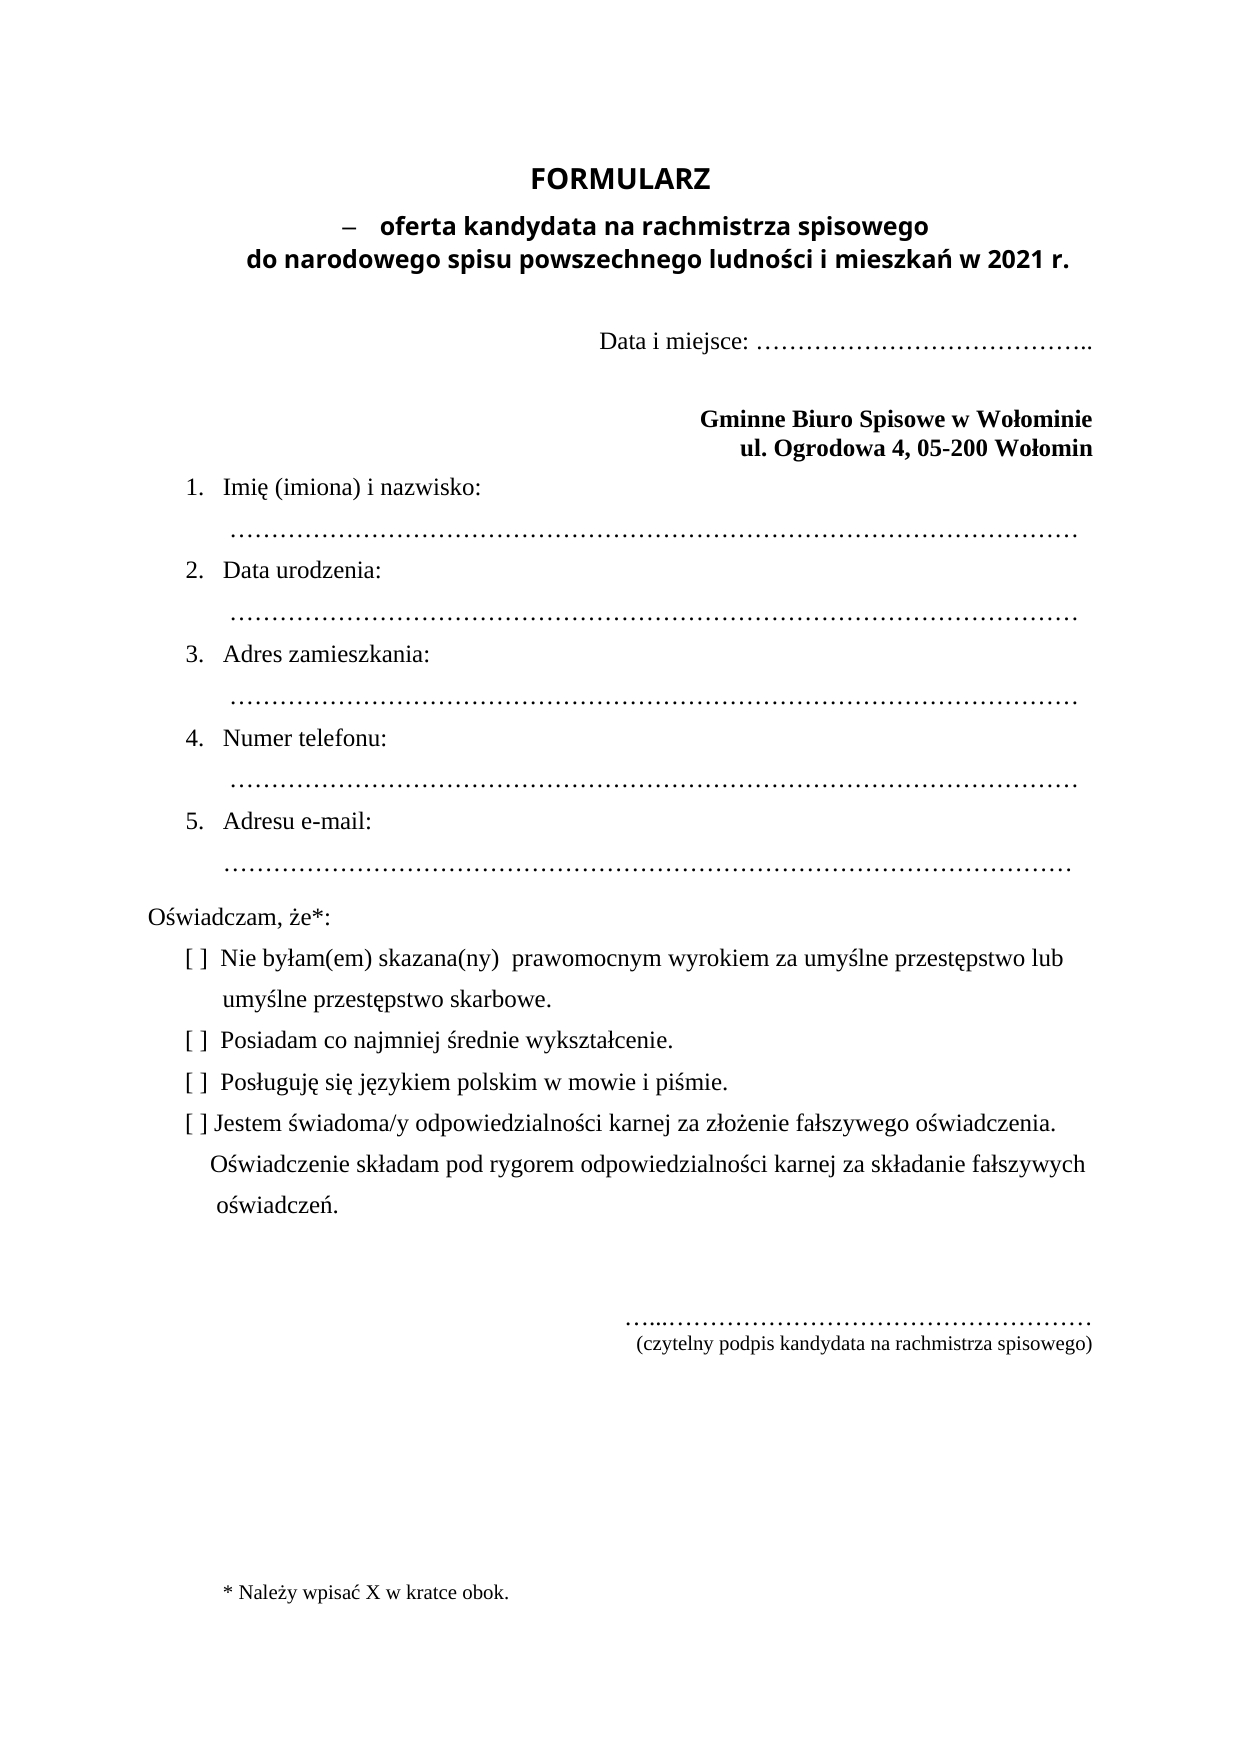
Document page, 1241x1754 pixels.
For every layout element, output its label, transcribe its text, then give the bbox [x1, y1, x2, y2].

list ………………………………………………………………………………………… [185, 597, 1093, 626]
list ………………………………………………………………………………………… [185, 764, 1093, 793]
list umyślne przestępstwo skarbowe. [185, 984, 1093, 1013]
list oświadczeń. [185, 1191, 1093, 1219]
list ………………………………………………………………………………………… [185, 681, 1093, 710]
text (czytelny podpis kandydata na rachmistrza spisowego) [148, 1331, 1093, 1354]
text Gminne Biuro Spisowe w Wołominie ul. Ogrodowa 4, 05-200 Wołomin [148, 404, 1093, 462]
list [ ] Posiadam co najmniej średnie wykształcenie. [185, 1026, 1093, 1054]
list [ ] Posługuję się językiem polskim w mowie i piśmie. [185, 1067, 1093, 1096]
list [ ] Nie byłam(em) skazana(ny) prawomocnym wyrokiem za umyślne przestępstwo lub [185, 943, 1093, 972]
list Oświadczenie składam pod rygorem odpowiedzialności karnej za składanie fałszywych [185, 1149, 1093, 1178]
list * Należy wpisać X w kratce obok. [223, 1580, 1093, 1604]
list Imię (imiona) i nazwisko: [185, 472, 1093, 501]
list Adres zamieszkania: [185, 639, 1093, 668]
list Numer telefonu: [185, 723, 1093, 751]
list ………………………………………………………………………………………… [185, 514, 1093, 543]
text Oświadczam, że*: [148, 902, 1093, 931]
text …...…………………………………………… [148, 1302, 1093, 1331]
list ………………………………………………………………………………………… [185, 848, 1093, 877]
list Adresu e-mail: [185, 806, 1093, 835]
text FORMULARZ [148, 158, 1093, 198]
list Data urodzenia: [185, 556, 1093, 584]
list oferta kandydata na rachmistrza spisowego do narodowego spisu powszechnego ludności i mieszkań w 2021 r. [185, 208, 1093, 276]
text Data i miejsce: ………………………………….. [148, 326, 1093, 354]
list [ ] Jestem świadoma/y odpowiedzialności karnej za złożenie fałszywego oświadczenia. [185, 1108, 1093, 1137]
